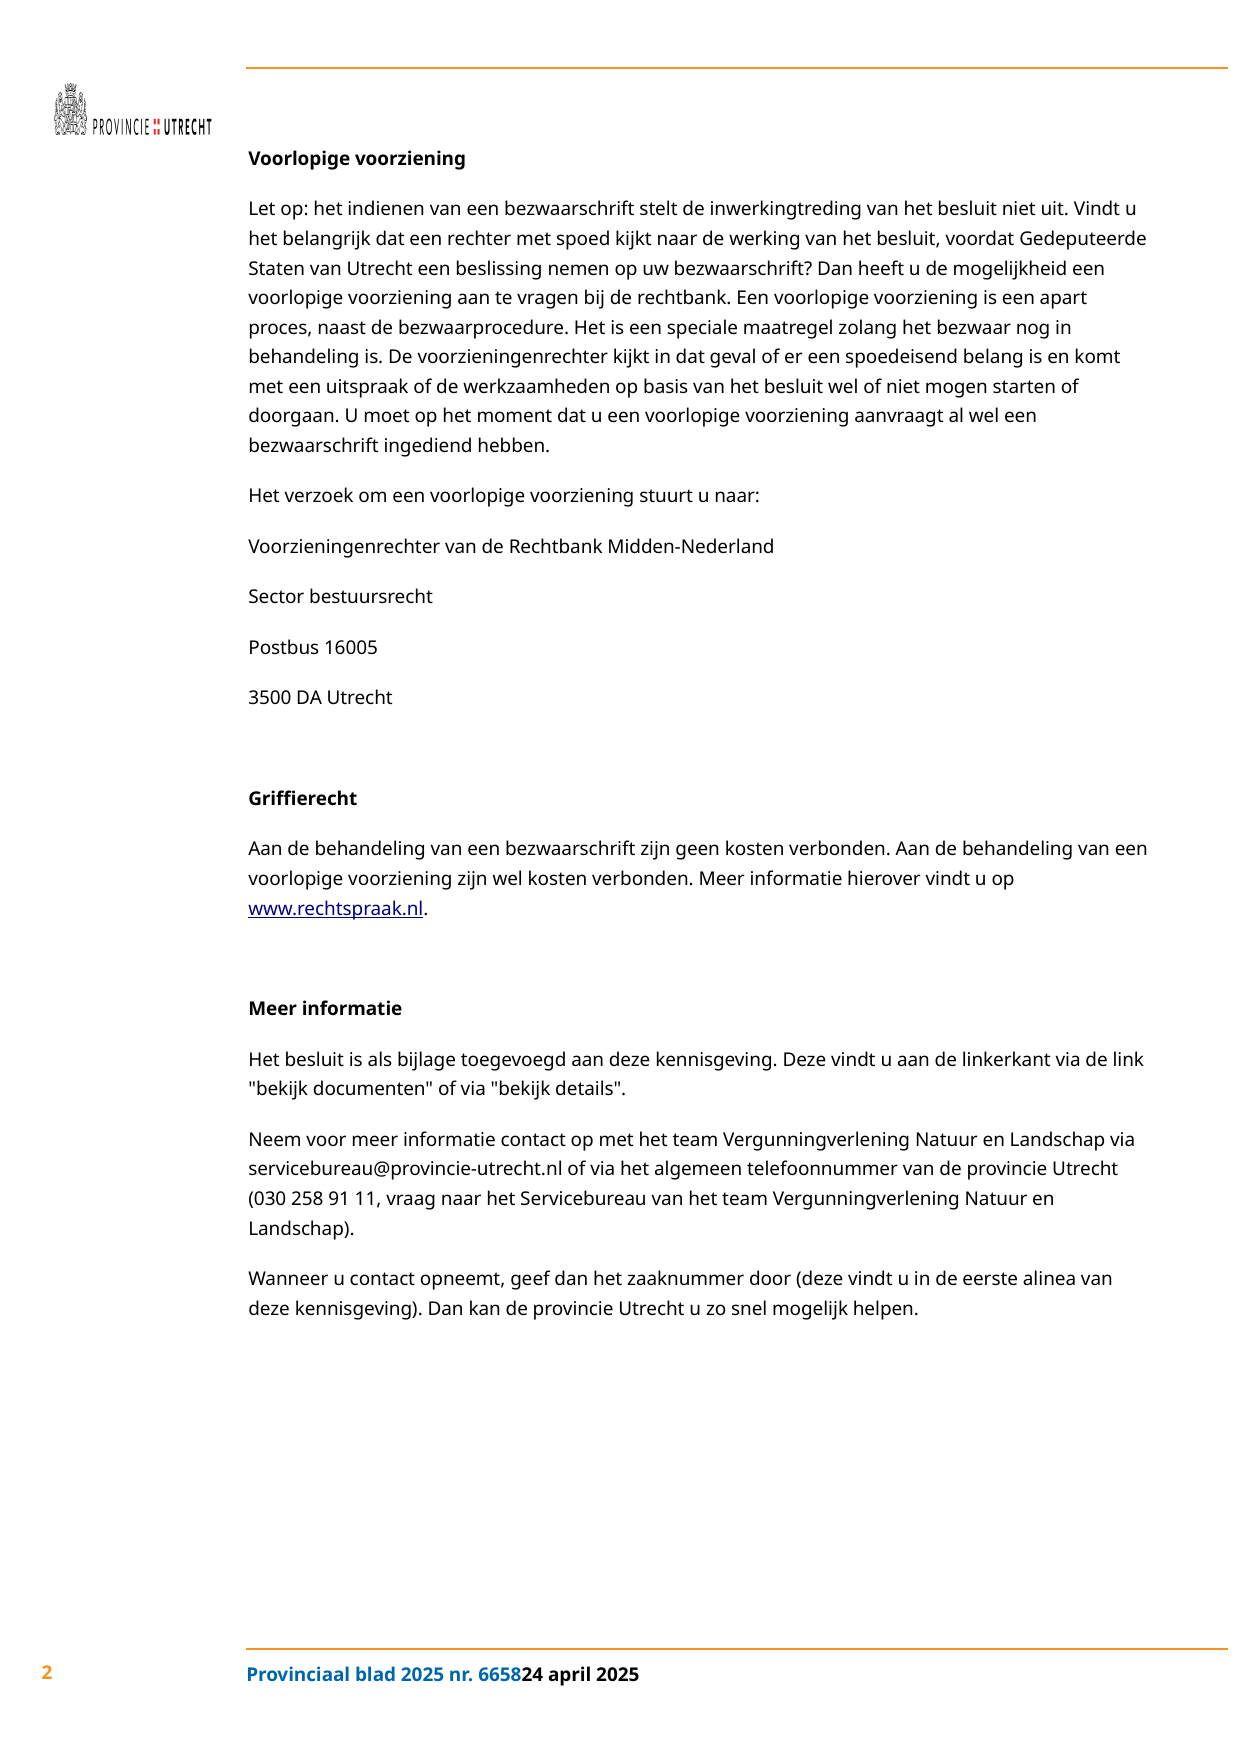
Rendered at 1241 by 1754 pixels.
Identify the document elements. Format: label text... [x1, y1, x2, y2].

text Let op: het indienen van een bezwaarschrift stelt de inwerkingtreding van het besluit niet uit. Vindt u het belangrijk dat een rechter met spoed kijkt naar de werking van het besluit, voordat Gedeputeerde Staten van Utrecht een beslissing nemen op uw bezwaarschrift? Dan heeft u de mogelijkheid een voorlopige voorziening aan te vragen bij de rechtbank. Een voorlopige voorziening is een apart proces, naast de bezwaarprocedure. Het is een speciale maatregel zolang het bezwaar nog in behandeling is. De voorzieningenrechter kijkt in dat geval of er een spoedeisend belang is en komt met een uitspraak of de werkzaamheden op basis van het besluit wel of niet mogen starten of doorgaan. U moet op het moment dat u een voorlopige voorziening aanvraagt al wel een bezwaarschrift ingediend hebben. [248, 196, 1152, 458]
text 3500 DA Utrecht [248, 684, 1152, 710]
text Meer informatie [248, 996, 1152, 1021]
text Neem voor meer informatie contact op met het team Vergunningverlening Natuur en Landschap via servicebureau@provincie-utrecht.nl of via het algemeen telefoonnummer van de provincie Utrecht (030 258 91 11, vraag naar het Servicebureau van het team Vergunningverlening Natuur en Landschap). [248, 1126, 1152, 1241]
text Griffierecht [248, 785, 1152, 811]
picture [41, 47, 231, 172]
text Postbus 16005 [248, 634, 1152, 660]
text Sector bestuursrecht [248, 583, 1152, 609]
text Aan de behandeling van een bezwaarschrift zijn geen kosten verbonden. Aan de behandeling van een voorlopige voorziening zijn wel kosten verbonden. Meer informatie hierover vindt u op www.rechtspraak.nl. [248, 836, 1152, 921]
text Voorlopige voorziening [248, 145, 1152, 171]
text Wanneer u contact opneemt, geef dan het zaaknummer door (deze vindt u in de eerste alinea van deze kennisgeving). Dan kan de provincie Utrecht u zo snel mogelijk helpen. [248, 1265, 1152, 1321]
text Het besluit is als bijlage toegevoegd aan deze kennisgeving. Deze vindt u aan de linkerkant via de link "bekijk documenten" of via "bekijk details". [248, 1046, 1152, 1101]
text Het verzoek om een voorlopige voorziening stuurt u naar: [248, 483, 1152, 508]
text Voorzieningenrechter van de Rechtbank Midden-Nederland [248, 533, 1152, 559]
